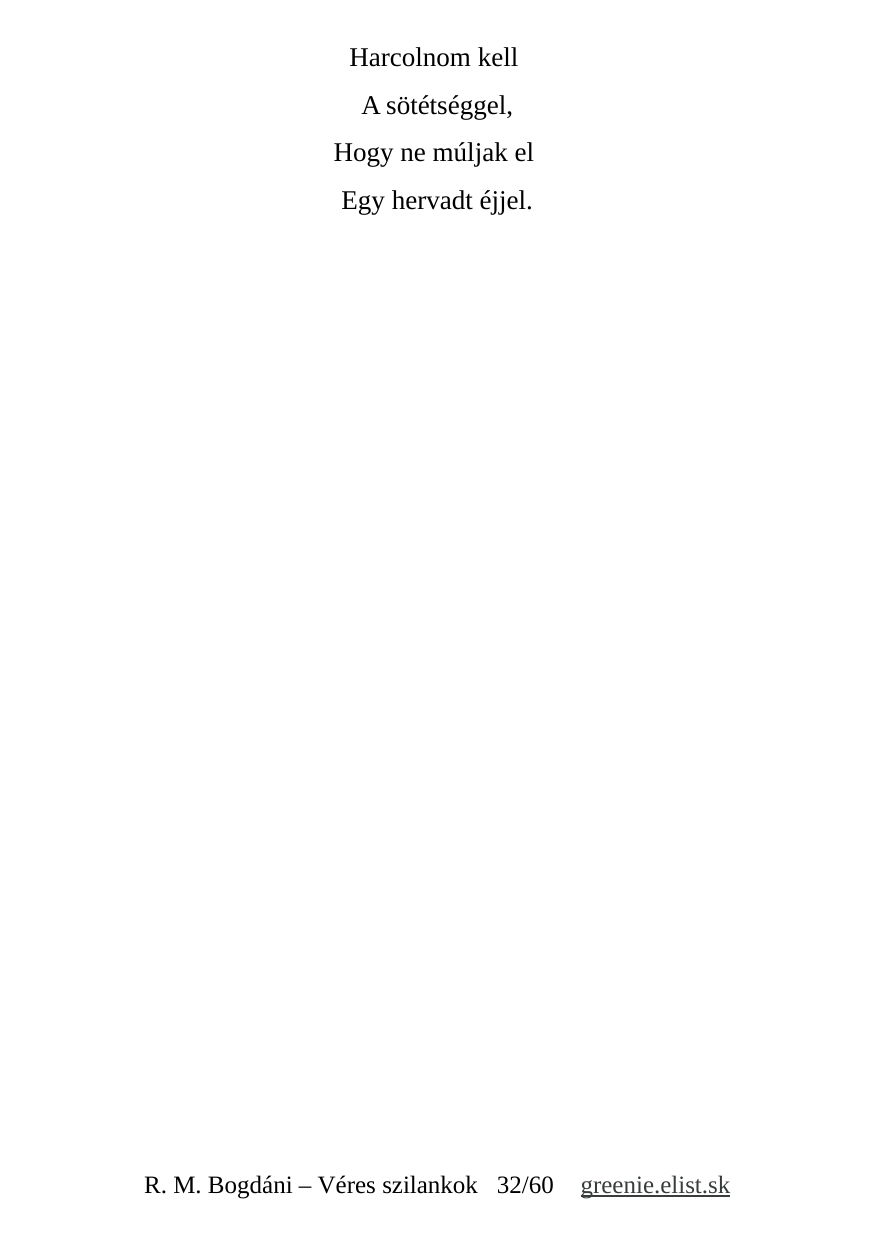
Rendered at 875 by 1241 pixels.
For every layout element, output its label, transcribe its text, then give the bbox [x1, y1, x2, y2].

text Hogy ne múljak el [41, 136, 833, 167]
text A sötétséggel, [41, 89, 833, 120]
text Harcolnom kell [41, 41, 833, 72]
text Egy hervadt éjjel. [41, 184, 833, 215]
